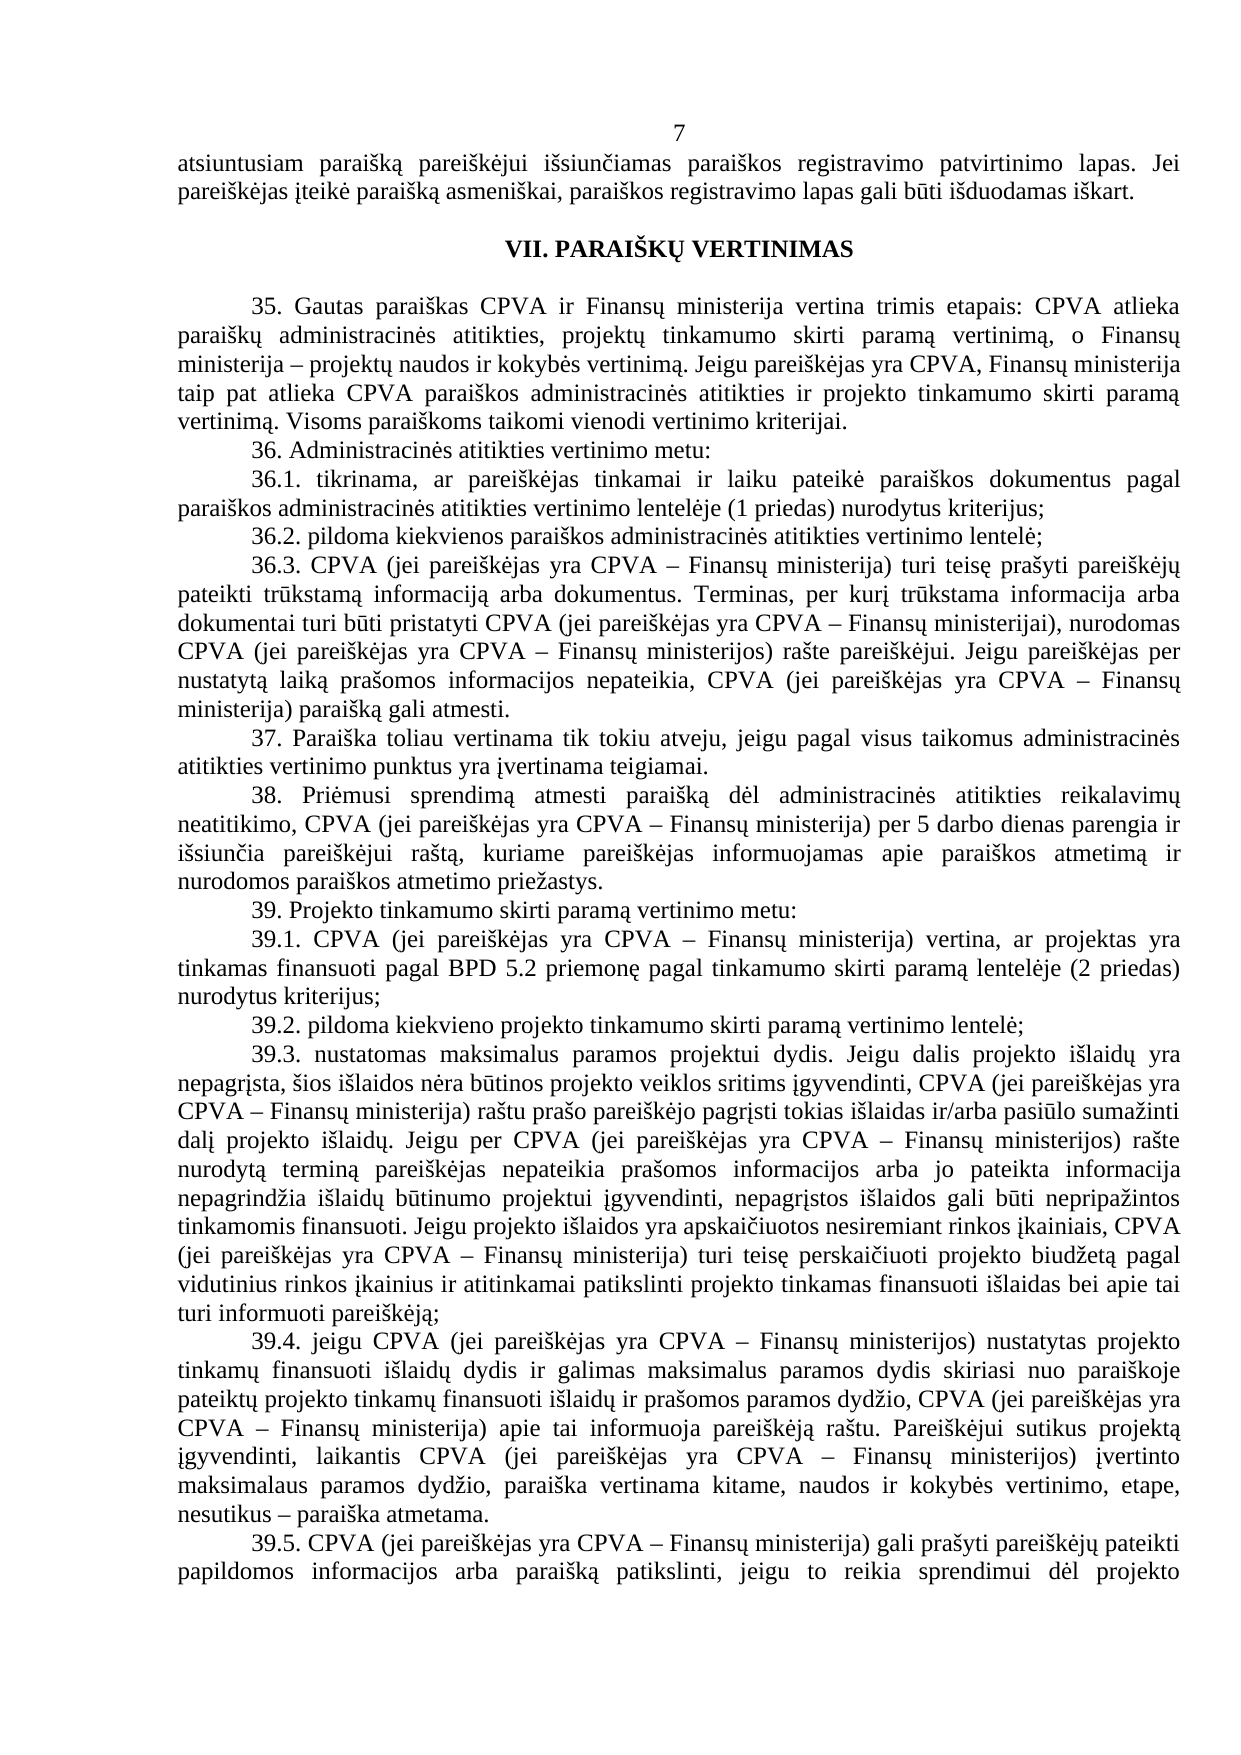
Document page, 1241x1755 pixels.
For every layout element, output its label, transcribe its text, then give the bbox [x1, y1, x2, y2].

text 39.3. nustatomas maksimalus paramos projektui dydis. Jeigu dalis projekto išlaidų yra nepagrįsta, šios išlaidos nėra būtinos projekto veiklos sritims įgyvendinti, CPVA (jei pareiškėjas yra CPVA – Finansų ministerija) raštu prašo pareiškėjo pagrįsti tokias išlaidas ir/arba pasiūlo sumažinti dalį projekto išlaidų. Jeigu per CPVA (jei pareiškėjas yra CPVA – Finansų ministerijos) rašte nurodytą terminą pareiškėjas nepateikia prašomos informacijos arba jo pateikta informacija nepagrindžia išlaidų būtinumo projektui įgyvendinti, nepagrįstos išlaidos gali būti nepripažintos tinkamomis finansuoti. Jeigu projekto išlaidos yra apskaičiuotos nesiremiant rinkos įkainiais, CPVA (jei pareiškėjas yra CPVA – Finansų ministerija) turi teisę perskaičiuoti projekto biudžetą pagal vidutinius rinkos įkainius ir atitinkamai patikslinti projekto tinkamas finansuoti išlaidas bei apie tai turi informuoti pareiškėją; [177, 1039, 1181, 1326]
text atsiuntusiam paraišką pareiškėjui išsiunčiamas paraiškos registravimo patvirtinimo lapas. Jei pareiškėjas įteikė paraišką asmeniškai, paraiškos registravimo lapas gali būti išduodamas iškart. [177, 148, 1181, 205]
text 39.5. CPVA (jei pareiškėjas yra CPVA – Finansų ministerija) gali prašyti pareiškėjų pateikti papildomos informacijos arba paraišką patikslinti, jeigu to reikia sprendimui dėl projekto [177, 1528, 1181, 1585]
text 38. Priėmusi sprendimą atmesti paraišką dėl administracinės atitikties reikalavimų neatitikimo, CPVA (jei pareiškėjas yra CPVA – Finansų ministerija) per 5 darbo dienas parengia ir išsiunčia pareiškėjui raštą, kuriame pareiškėjas informuojamas apie paraiškos atmetimą ir nurodomos paraiškos atmetimo priežastys. [177, 780, 1181, 895]
text 36.2. pildoma kiekvienos paraiškos administracinės atitikties vertinimo lentelė; [177, 521, 1181, 550]
text 36.3. CPVA (jei pareiškėjas yra CPVA – Finansų ministerija) turi teisę prašyti pareiškėjų pateikti trūkstamą informaciją arba dokumentus. Terminas, per kurį trūkstama informacija arba dokumentai turi būti pristatyti CPVA (jei pareiškėjas yra CPVA – Finansų ministerijai), nurodomas CPVA (jei pareiškėjas yra CPVA – Finansų ministerijos) rašte pareiškėjui. Jeigu pareiškėjas per nustatytą laiką prašomos informacijos nepateikia, CPVA (jei pareiškėjas yra CPVA – Finansų ministerija) paraišką gali atmesti. [177, 550, 1181, 723]
text 39.1. CPVA (jei pareiškėjas yra CPVA – Finansų ministerija) vertina, ar projektas yra tinkamas finansuoti pagal BPD 5.2 priemonę pagal tinkamumo skirti paramą lentelėje (2 priedas) nurodytus kriterijus; [177, 924, 1181, 1010]
text VII. PARAIŠKŲ VERTINIMAS [177, 234, 1181, 263]
text 36.1. tikrinama, ar pareiškėjas tinkamai ir laiku pateikė paraiškos dokumentus pagal paraiškos administracinės atitikties vertinimo lentelėje (1 priedas) nurodytus kriterijus; [177, 464, 1181, 521]
text 39.4. jeigu CPVA (jei pareiškėjas yra CPVA – Finansų ministerijos) nustatytas projekto tinkamų finansuoti išlaidų dydis ir galimas maksimalus paramos dydis skiriasi nuo paraiškoje pateiktų projekto tinkamų finansuoti išlaidų ir prašomos paramos dydžio, CPVA (jei pareiškėjas yra CPVA – Finansų ministerija) apie tai informuoja pareiškėją raštu. Pareiškėjui sutikus projektą įgyvendinti, laikantis CPVA (jei pareiškėjas yra CPVA – Finansų ministerijos) įvertinto maksimalaus paramos dydžio, paraiška vertinama kitame, naudos ir kokybės vertinimo, etape, nesutikus – paraiška atmetama. [177, 1326, 1181, 1528]
text 39. Projekto tinkamumo skirti paramą vertinimo metu: [177, 895, 1181, 924]
text 39.2. pildoma kiekvieno projekto tinkamumo skirti paramą vertinimo lentelė; [177, 1010, 1181, 1039]
text 37. Paraiška toliau vertinama tik tokiu atveju, jeigu pagal visus taikomus administracinės atitikties vertinimo punktus yra įvertinama teigiamai. [177, 723, 1181, 780]
text 36. Administracinės atitikties vertinimo metu: [177, 435, 1181, 464]
text 35. Gautas paraiškas CPVA ir Finansų ministerija vertina trimis etapais: CPVA atlieka paraiškų administracinės atitikties, projektų tinkamumo skirti paramą vertinimą, o Finansų ministerija – projektų naudos ir kokybės vertinimą. Jeigu pareiškėjas yra CPVA, Finansų ministerija taip pat atlieka CPVA paraiškos administracinės atitikties ir projekto tinkamumo skirti paramą vertinimą. Visoms paraiškoms taikomi vienodi vertinimo kriterijai. [177, 291, 1181, 435]
